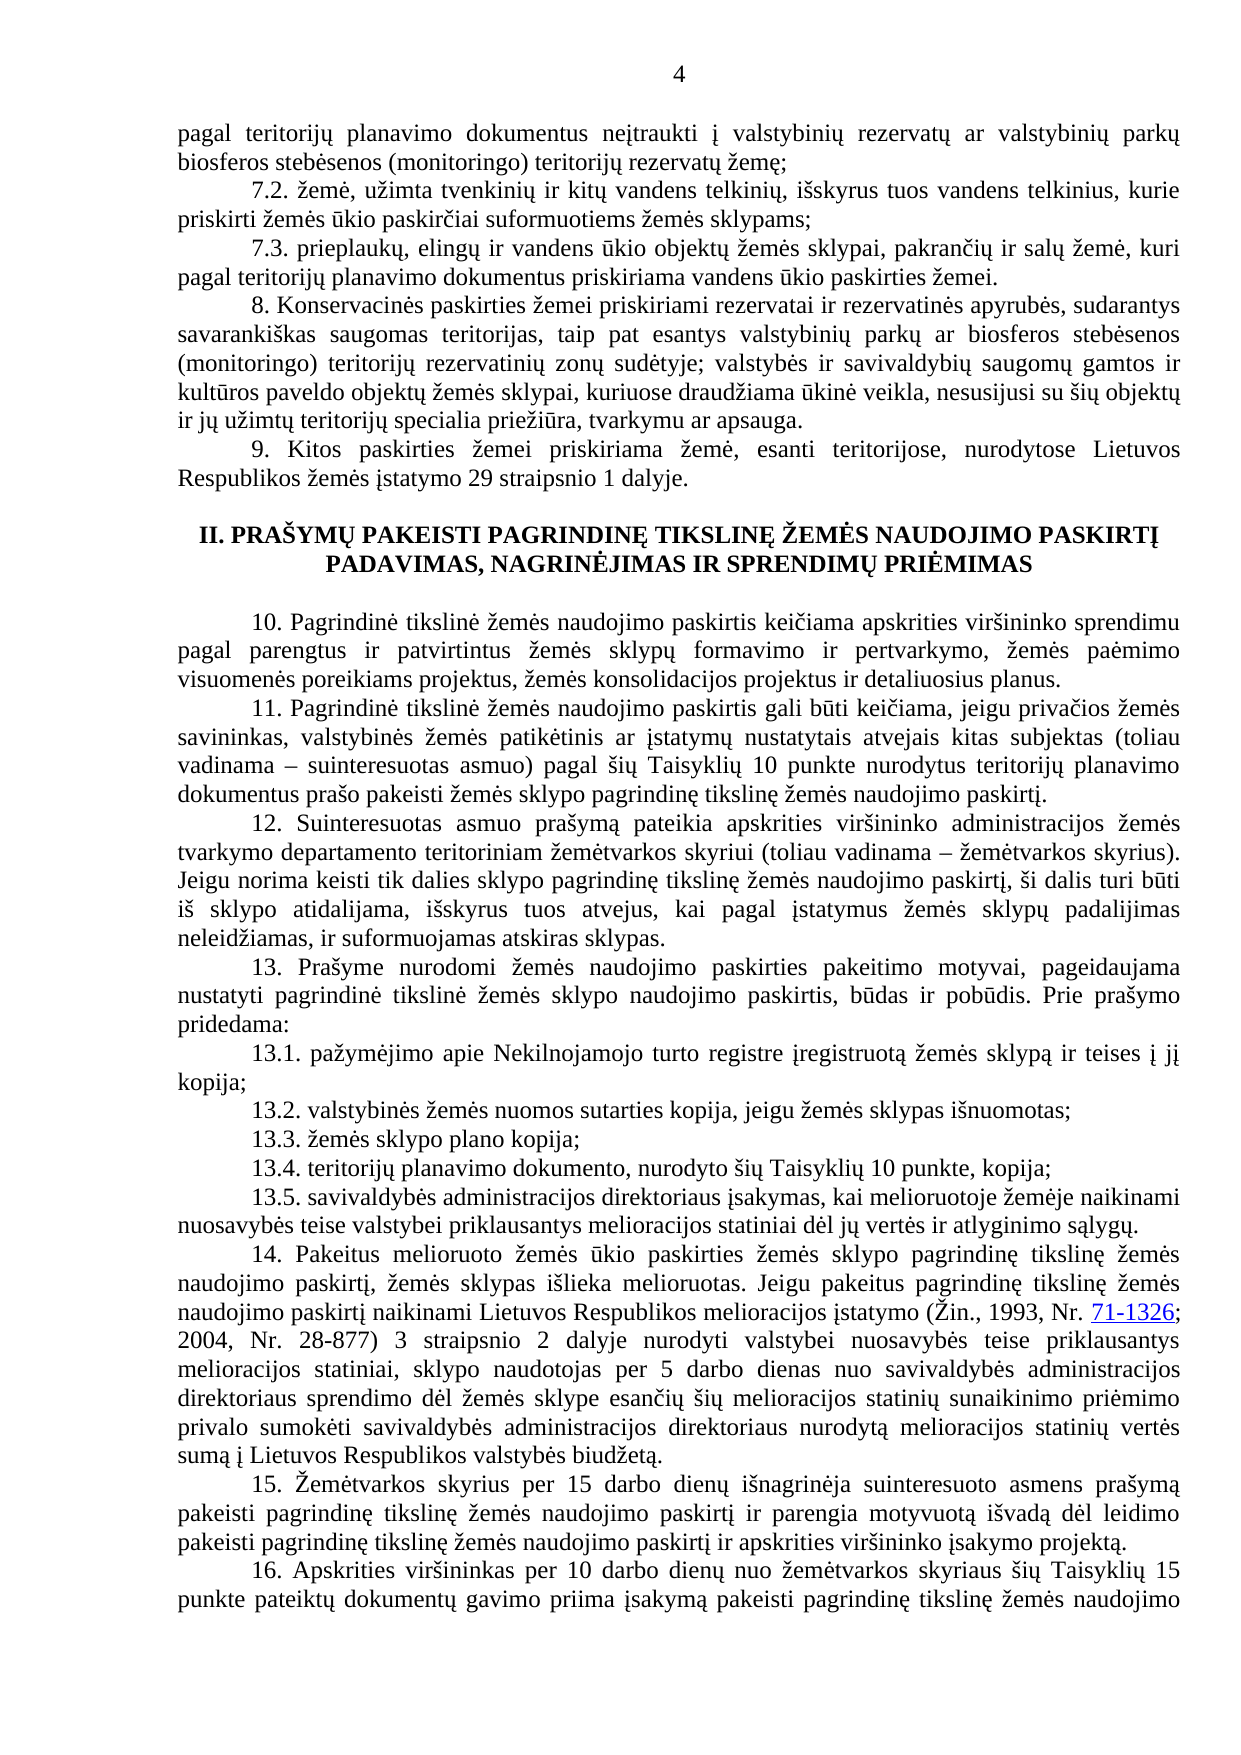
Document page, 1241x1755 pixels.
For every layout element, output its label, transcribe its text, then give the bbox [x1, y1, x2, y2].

text 8. Konservacinės paskirties žemei priskiriami rezervatai ir rezervatinės apyrubės, sudarantys savarankiškas saugomas teritorijas, taip pat esantys valstybinių parkų ar biosferos stebėsenos (monitoringo) teritorijų rezervatinių zonų sudėtyje; valstybės ir savivaldybių saugomų gamtos ir kultūros paveldo objektų žemės sklypai, kuriuose draudžiama ūkinė veikla, nesusijusi su šių objektų ir jų užimtų teritorijų specialia priežiūra, tvarkymu ar apsauga. [177, 291, 1181, 434]
text 13.4. teritorijų planavimo dokumento, nurodyto šių Taisyklių 10 punkte, kopija; [177, 1153, 1181, 1182]
text 16. Apskrities viršininkas per 10 darbo dienų nuo žemėtvarkos skyriaus šių Taisyklių 15 punkte pateiktų dokumentų gavimo priima įsakymą pakeisti pagrindinę tikslinę žemės naudojimo [177, 1556, 1181, 1613]
text 9. Kitos paskirties žemei priskiriama žemė, esanti teritorijose, nurodytose Lietuvos Respublikos žemės įstatymo 29 straipsnio 1 dalyje. [177, 434, 1181, 492]
text 13.5. savivaldybės administracijos direktoriaus įsakymas, kai melioruotoje žemėje naikinami nuosavybės teise valstybei priklausantys melioracijos statiniai dėl jų vertės ir atlyginimo sąlygų. [177, 1182, 1181, 1239]
text 13.3. žemės sklypo plano kopija; [177, 1124, 1181, 1153]
text 12. Suinteresuotas asmuo prašymą pateikia apskrities viršininko administracijos žemės tvarkymo departamento teritoriniam žemėtvarkos skyriui (toliau vadinama – žemėtvarkos skyrius). Jeigu norima keisti tik dalies sklypo pagrindinę tikslinę žemės naudojimo paskirtį, ši dalis turi būti iš sklypo atidalijama, išskyrus tuos atvejus, kai pagal įstatymus žemės sklypų padalijimas neleidžiamas, ir suformuojamas atskiras sklypas. [177, 808, 1181, 952]
text 13.1. pažymėjimo apie Nekilnojamojo turto registre įregistruotą žemės sklypą ir teises į jį kopija; [177, 1038, 1181, 1096]
text 10. Pagrindinė tikslinė žemės naudojimo paskirtis keičiama apskrities viršininko sprendimu pagal parengtus ir patvirtintus žemės sklypų formavimo ir pertvarkymo, žemės paėmimo visuomenės poreikiams projektus, žemės konsolidacijos projektus ir detaliuosius planus. [177, 607, 1181, 693]
text 15. Žemėtvarkos skyrius per 15 darbo dienų išnagrinėja suinteresuoto asmens prašymą pakeisti pagrindinę tikslinę žemės naudojimo paskirtį ir parengia motyvuotą išvadą dėl leidimo pakeisti pagrindinę tikslinę žemės naudojimo paskirtį ir apskrities viršininko įsakymo projektą. [177, 1469, 1181, 1556]
text pagal teritorijų planavimo dokumentus neįtraukti į valstybinių rezervatų ar valstybinių parkų biosferos stebėsenos (monitoringo) teritorijų rezervatų žemę; [177, 118, 1181, 176]
text 13. Prašyme nurodomi žemės naudojimo paskirties pakeitimo motyvai, pageidaujama nustatyti pagrindinė tikslinė žemės sklypo naudojimo paskirtis, būdas ir pobūdis. Prie prašymo pridedama: [177, 952, 1181, 1038]
text 11. Pagrindinė tikslinė žemės naudojimo paskirtis gali būti keičiama, jeigu privačios žemės savininkas, valstybinės žemės patikėtinis ar įstatymų nustatytais atvejais kitas subjektas (toliau vadinama – suinteresuotas asmuo) pagal šių Taisyklių 10 punkte nurodytus teritorijų planavimo dokumentus prašo pakeisti žemės sklypo pagrindinę tikslinę žemės naudojimo paskirtį. [177, 693, 1181, 808]
text 7.3. prieplaukų, elingų ir vandens ūkio objektų žemės sklypai, pakrančių ir salų žemė, kuri pagal teritorijų planavimo dokumentus priskiriama vandens ūkio paskirties žemei. [177, 233, 1181, 291]
text 14. Pakeitus melioruoto žemės ūkio paskirties žemės sklypo pagrindinę tikslinę žemės naudojimo paskirtį, žemės sklypas išlieka melioruotas. Jeigu pakeitus pagrindinę tikslinę žemės naudojimo paskirtį naikinami Lietuvos Respublikos melioracijos įstatymo (Žin., 1993, Nr. 71-1326; 2004, Nr. 28-877) 3 straipsnio 2 dalyje nurodyti valstybei nuosavybės teise priklausantys melioracijos statiniai, sklypo naudotojas per 5 darbo dienas nuo savivaldybės administracijos direktoriaus sprendimo dėl žemės sklype esančių šių melioracijos statinių sunaikinimo priėmimo privalo sumokėti savivaldybės administracijos direktoriaus nurodytą melioracijos statinių vertės sumą į Lietuvos Respublikos valstybės biudžetą. [177, 1239, 1181, 1469]
text 13.2. valstybinės žemės nuomos sutarties kopija, jeigu žemės sklypas išnuomotas; [177, 1096, 1181, 1124]
text II. PRAŠYMŲ PAKEISTI PAGRINDINĘ TIKSLINĘ ŽEMĖS NAUDOJIMO PASKIRTĮ PADAVIMAS, NAGRINĖJIMAS IR SPRENDIMŲ PRIĖMIMAS [177, 521, 1181, 578]
text 7.2. žemė, užimta tvenkinių ir kitų vandens telkinių, išskyrus tuos vandens telkinius, kurie priskirti žemės ūkio paskirčiai suformuotiems žemės sklypams; [177, 176, 1181, 233]
